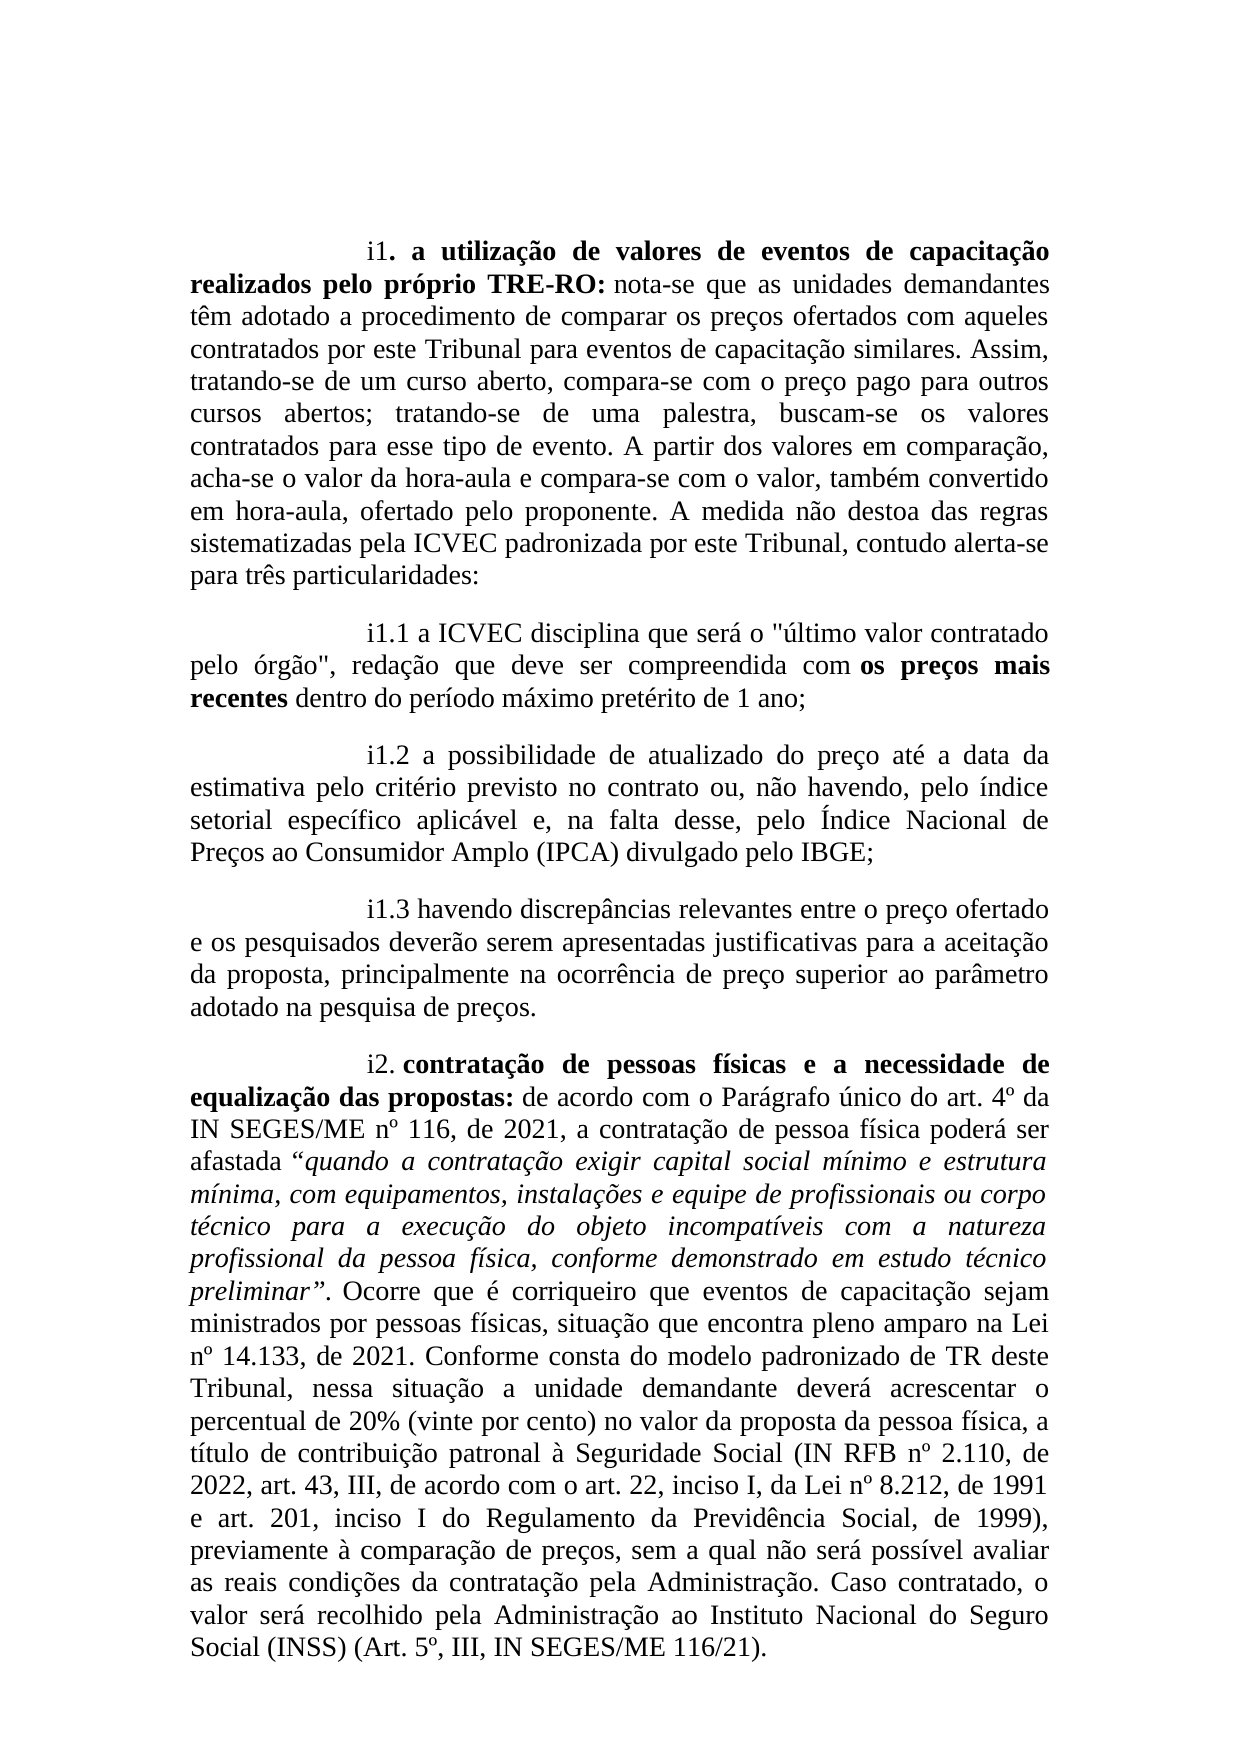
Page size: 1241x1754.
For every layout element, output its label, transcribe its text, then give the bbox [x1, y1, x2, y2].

text i1.2 a possibilidade de atualizado do preço até a data da estimativa pelo critério previsto no contrato ou, não havendo, pelo índice setorial específico aplicável e, na falta desse, pelo Índice Nacional de Preços ao Consumidor Amplo (IPCA) divulgado pelo IBGE; [190, 738, 1051, 868]
text i1.1 a ICVEC disciplina que será o "último valor contratado pelo órgão", redação que deve ser compreendida com os preços mais recentes dentro do período máximo pretérito de 1 ano; [190, 616, 1051, 713]
text i2. contratação de pessoas físicas e a necessidade de equalização das propostas: de acordo com o Parágrafo único do art. 4º da IN SEGES/ME nº 116, de 2021, a contratação de pessoa física poderá ser afastada “quando a contratação exigir capital social mínimo e estrutura mínima, com equipamentos, instalações e equipe de profissionais ou corpo técnico para a execução do objeto incompatíveis com a natureza profissional da pessoa física, conforme demonstrado em estudo técnico preliminar”. Ocorre que é corriqueiro que eventos de capacitação sejam ministrados por pessoas físicas, situação que encontra pleno amparo na Lei nº 14.133, de 2021. Conforme consta do modelo padronizado de TR deste Tribunal, nessa situação a unidade demandante deverá acrescentar o percentual de 20% (vinte por cento) no valor da proposta da pessoa física, a título de contribuição patronal à Seguridade Social (IN RFB nº 2.110, de 2022, art. 43, III, de acordo com o art. 22, inciso I, da Lei nº 8.212, de 1991 e art. 201, inciso I do Regulamento da Previdência Social, de 1999), previamente à comparação de preços, sem a qual não será possível avaliar as reais condições da contratação pela Administração. Caso contratado, o valor será recolhido pela Administração ao Instituto Nacional do Seguro Social (INSS) (Art. 5º, III, IN SEGES/ME 116/21). [190, 1047, 1051, 1663]
text i1.3 havendo discrepâncias relevantes entre o preço ofertado e os pesquisados deverão serem apresentadas justificativas para a aceitação da proposta, principalmente na ocorrência de preço superior ao parâmetro adotado na pesquisa de preços. [190, 893, 1051, 1022]
text i1. a utilização de valores de eventos de capacitação realizados pelo próprio TRE-RO: nota-se que as unidades demandantes têm adotado a procedimento de comparar os preços ofertados com aqueles contratados por este Tribunal para eventos de capacitação similares. Assim, tratando-se de um curso aberto, compara-se com o preço pago para outros cursos abertos; tratando-se de uma palestra, buscam-se os valores contratados para esse tipo de evento. A partir dos valores em comparação, acha-se o valor da hora-aula e compara-se com o valor, também convertido em hora-aula, ofertado pelo proponente. A medida não destoa das regras sistematizadas pela ICVEC padronizada por este Tribunal, contudo alerta-se para três particularidades: [190, 234, 1051, 591]
